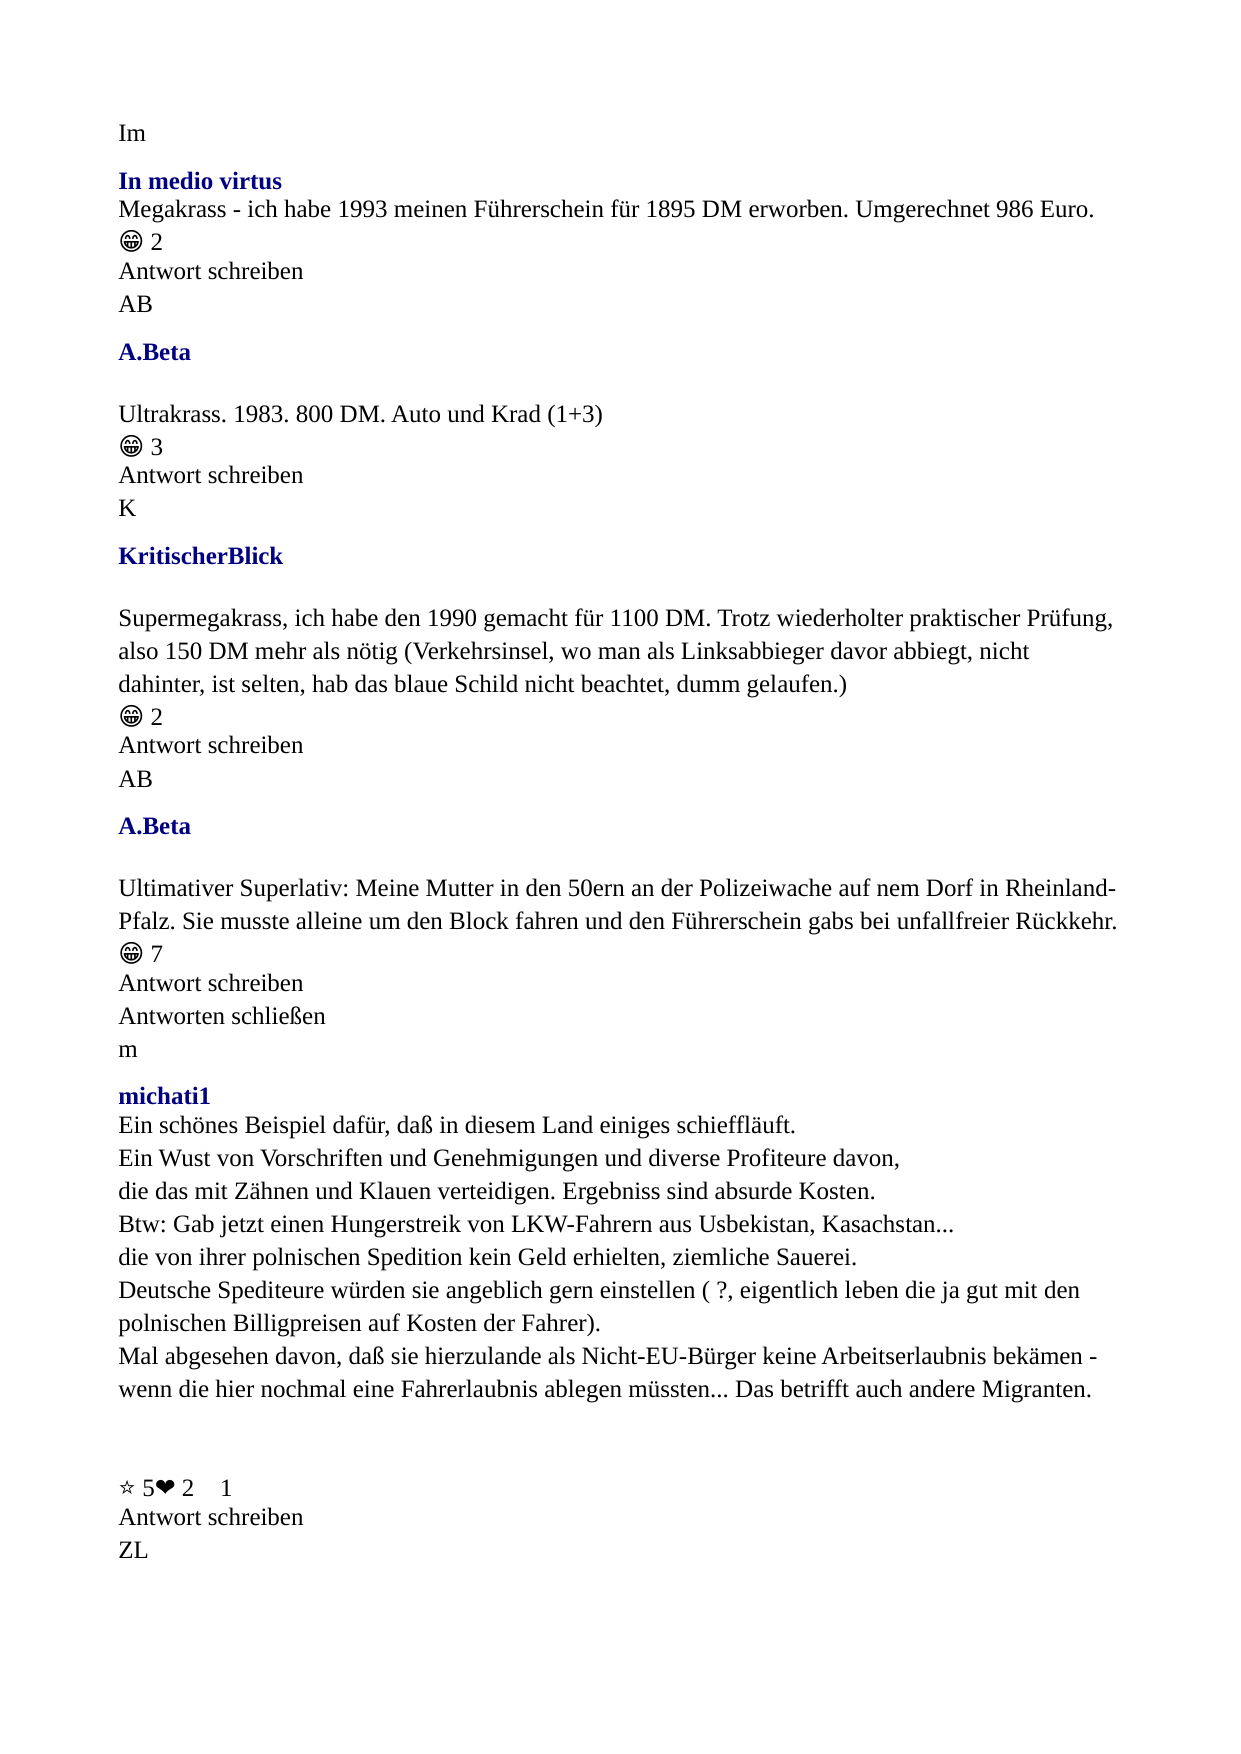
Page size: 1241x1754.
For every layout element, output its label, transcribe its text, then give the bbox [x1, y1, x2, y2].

text Antwort schreiben [118, 460, 1122, 489]
text Antwort schreiben [118, 256, 1122, 285]
text 😁 2 [118, 227, 1122, 256]
text Ultrakrass. 1983. 800 DM. Auto und Krad (1+3) [118, 399, 1122, 427]
subtitle A.Beta [118, 337, 1122, 366]
text K [118, 493, 1122, 522]
text Antwort schreiben [118, 1502, 1122, 1531]
text 😁 7 [118, 939, 1122, 968]
text AB [118, 764, 1122, 792]
text 😁 2 [118, 702, 1122, 731]
text m [118, 1034, 1122, 1063]
subtitle michati1 [118, 1081, 1122, 1110]
text Megakrass - ich habe 1993 meinen Führerschein für 1895 DM erworben. Umgerechnet 986 Euro. [118, 194, 1122, 223]
text ⭐️ 5❤️ 2🙁 1 [118, 1473, 1122, 1502]
text 😁 3 [118, 432, 1122, 460]
text Supermegakrass, ich habe den 1990 gemacht für 1100 DM. Trotz wiederholter praktischer Prüfung, also 150 DM mehr als nötig (Verkehrsinsel, wo man als Linksabbieger davor abbiegt, nicht dahinter, ist selten, hab das blaue Schild nicht beachtet, dumm gelaufen.) [118, 603, 1122, 698]
subtitle KritischerBlick [118, 541, 1122, 570]
text Antwort schreiben [118, 968, 1122, 997]
text Ein schönes Beispiel dafür, daß in diesem Land einiges schieffläuft. Ein Wust von Vorschriften und Genehmigungen und diverse Profiteure davon, die das mit Zähnen und Klauen verteidigen. Ergebniss sind absurde Kosten. Btw: Gab jetzt einen Hungerstreik von LKW-Fahrern aus Usbekistan, Kasachstan... die von ihrer polnischen Spedition kein Geld erhielten, ziemliche Sauerei. Deutsche Spediteure würden sie angeblich gern einstellen ( ?, eigentlich leben die ja gut mit den polnischen Billigpreisen auf Kosten der Fahrer). Mal abgesehen davon, daß sie hierzulande als Nicht-EU-Bürger keine Arbeitserlaubnis bekämen - wenn die hier nochmal eine Fahrerlaubnis ablegen müssten... Das betrifft auch andere Migranten. [118, 1110, 1122, 1469]
subtitle In medio virtus [118, 166, 1122, 194]
text Ultimativer Superlativ: Meine Mutter in den 50ern an der Polizeiwache auf nem Dorf in Rheinland-Pfalz. Sie musste alleine um den Block fahren und den Führerschein gabs bei unfallfreier Rückkehr. [118, 873, 1122, 935]
subtitle A.Beta [118, 811, 1122, 840]
text ZL [118, 1535, 1122, 1564]
text Antworten schließen [118, 1001, 1122, 1029]
text Antwort schreiben [118, 731, 1122, 759]
text Im [118, 118, 1122, 147]
text AB [118, 289, 1122, 318]
